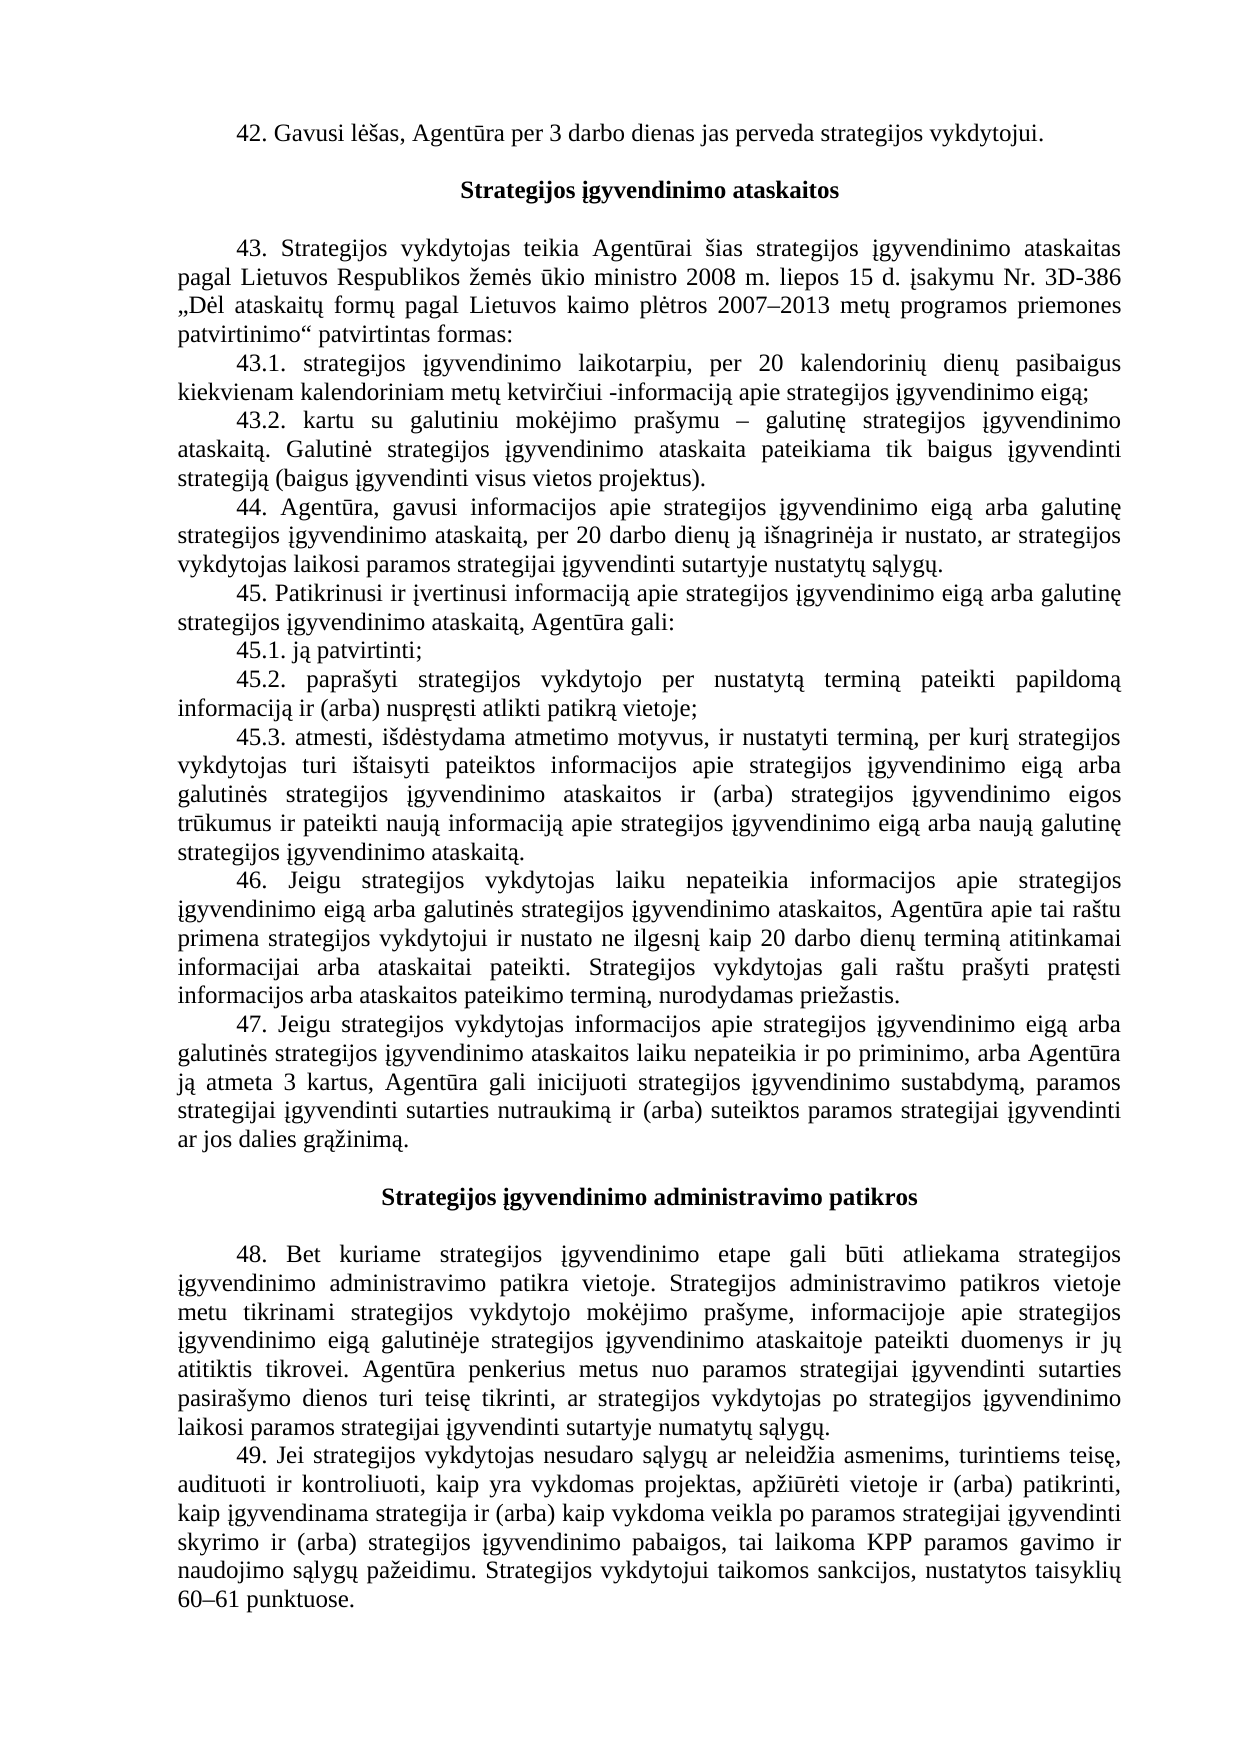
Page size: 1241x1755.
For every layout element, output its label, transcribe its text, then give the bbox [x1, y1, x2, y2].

text 43. Strategijos vykdytojas teikia Agentūrai šias strategijos įgyvendinimo ataskaitas pagal Lietuvos Respublikos žemės ūkio ministro 2008 m. liepos 15 d. įsakymu Nr. 3D-386 „Dėl ataskaitų formų pagal Lietuvos kaimo plėtros 2007–2013 metų programos priemones patvirtinimo“ patvirtintas formas: [177, 233, 1122, 348]
text Strategijos įgyvendinimo administravimo patikros [177, 1182, 1122, 1211]
text 45.2. paprašyti strategijos vykdytojo per nustatytą terminą pateikti papildomą informaciją ir (arba) nuspręsti atlikti patikrą vietoje; [177, 664, 1122, 722]
text 46. Jeigu strategijos vykdytojas laiku nepateikia informacijos apie strategijos įgyvendinimo eigą arba galutinės strategijos įgyvendinimo ataskaitos, Agentūra apie tai raštu primena strategijos vykdytojui ir nustato ne ilgesnį kaip 20 darbo dienų terminą atitinkamai informacijai arba ataskaitai pateikti. Strategijos vykdytojas gali raštu prašyti pratęsti informacijos arba ataskaitos pateikimo terminą, nurodydamas priežastis. [177, 866, 1122, 1009]
text 43.2. kartu su galutiniu mokėjimo prašymu – galutinę strategijos įgyvendinimo ataskaitą. Galutinė strategijos įgyvendinimo ataskaita pateikiama tik baigus įgyvendinti strategiją (baigus įgyvendinti visus vietos projektus). [177, 406, 1122, 492]
text 45.1. ją patvirtinti; [177, 636, 1122, 664]
text 45.3. atmesti, išdėstydama atmetimo motyvus, ir nustatyti terminą, per kurį strategijos vykdytojas turi ištaisyti pateiktos informacijos apie strategijos įgyvendinimo eigą arba galutinės strategijos įgyvendinimo ataskaitos ir (arba) strategijos įgyvendinimo eigos trūkumus ir pateikti naują informaciją apie strategijos įgyvendinimo eigą arba naują galutinę strategijos įgyvendinimo ataskaitą. [177, 722, 1122, 866]
text 47. Jeigu strategijos vykdytojas informacijos apie strategijos įgyvendinimo eigą arba galutinės strategijos įgyvendinimo ataskaitos laiku nepateikia ir po priminimo, arba Agentūra ją atmeta 3 kartus, Agentūra gali inicijuoti strategijos įgyvendinimo sustabdymą, paramos strategijai įgyvendinti sutarties nutraukimą ir (arba) suteiktos paramos strategijai įgyvendinti ar jos dalies grąžinimą. [177, 1009, 1122, 1153]
text 49. Jei strategijos vykdytojas nesudaro sąlygų ar neleidžia asmenims, turintiems teisę, audituoti ir kontroliuoti, kaip yra vykdomas projektas, apžiūrėti vietoje ir (arba) patikrinti, kaip įgyvendinama strategija ir (arba) kaip vykdoma veikla po paramos strategijai įgyvendinti skyrimo ir (arba) strategijos įgyvendinimo pabaigos, tai laikoma KPP paramos gavimo ir naudojimo sąlygų pažeidimu. Strategijos vykdytojui taikomos sankcijos, nustatytos taisyklių 60–61 punktuose. [177, 1441, 1122, 1613]
text 48. Bet kuriame strategijos įgyvendinimo etape gali būti atliekama strategijos įgyvendinimo administravimo patikra vietoje. Strategijos administravimo patikros vietoje metu tikrinami strategijos vykdytojo mokėjimo prašyme, informacijoje apie strategijos įgyvendinimo eigą galutinėje strategijos įgyvendinimo ataskaitoje pateikti duomenys ir jų atitiktis tikrovei. Agentūra penkerius metus nuo paramos strategijai įgyvendinti sutarties pasirašymo dienos turi teisę tikrinti, ar strategijos vykdytojas po strategijos įgyvendinimo laikosi paramos strategijai įgyvendinti sutartyje numatytų sąlygų. [177, 1239, 1122, 1441]
text 44. Agentūra, gavusi informacijos apie strategijos įgyvendinimo eigą arba galutinę strategijos įgyvendinimo ataskaitą, per 20 darbo dienų ją išnagrinėja ir nustato, ar strategijos vykdytojas laikosi paramos strategijai įgyvendinti sutartyje nustatytų sąlygų. [177, 492, 1122, 578]
text Strategijos įgyvendinimo ataskaitos [177, 176, 1122, 204]
text 42. Gavusi lėšas, Agentūra per 3 darbo dienas jas perveda strategijos vykdytojui. [177, 118, 1122, 147]
text 45. Patikrinusi ir įvertinusi informaciją apie strategijos įgyvendinimo eigą arba galutinę strategijos įgyvendinimo ataskaitą, Agentūra gali: [177, 578, 1122, 636]
text 43.1. strategijos įgyvendinimo laikotarpiu, per 20 kalendorinių dienų pasibaigus kiekvienam kalendoriniam metų ketvirčiui -informaciją apie strategijos įgyvendinimo eigą; [177, 348, 1122, 406]
